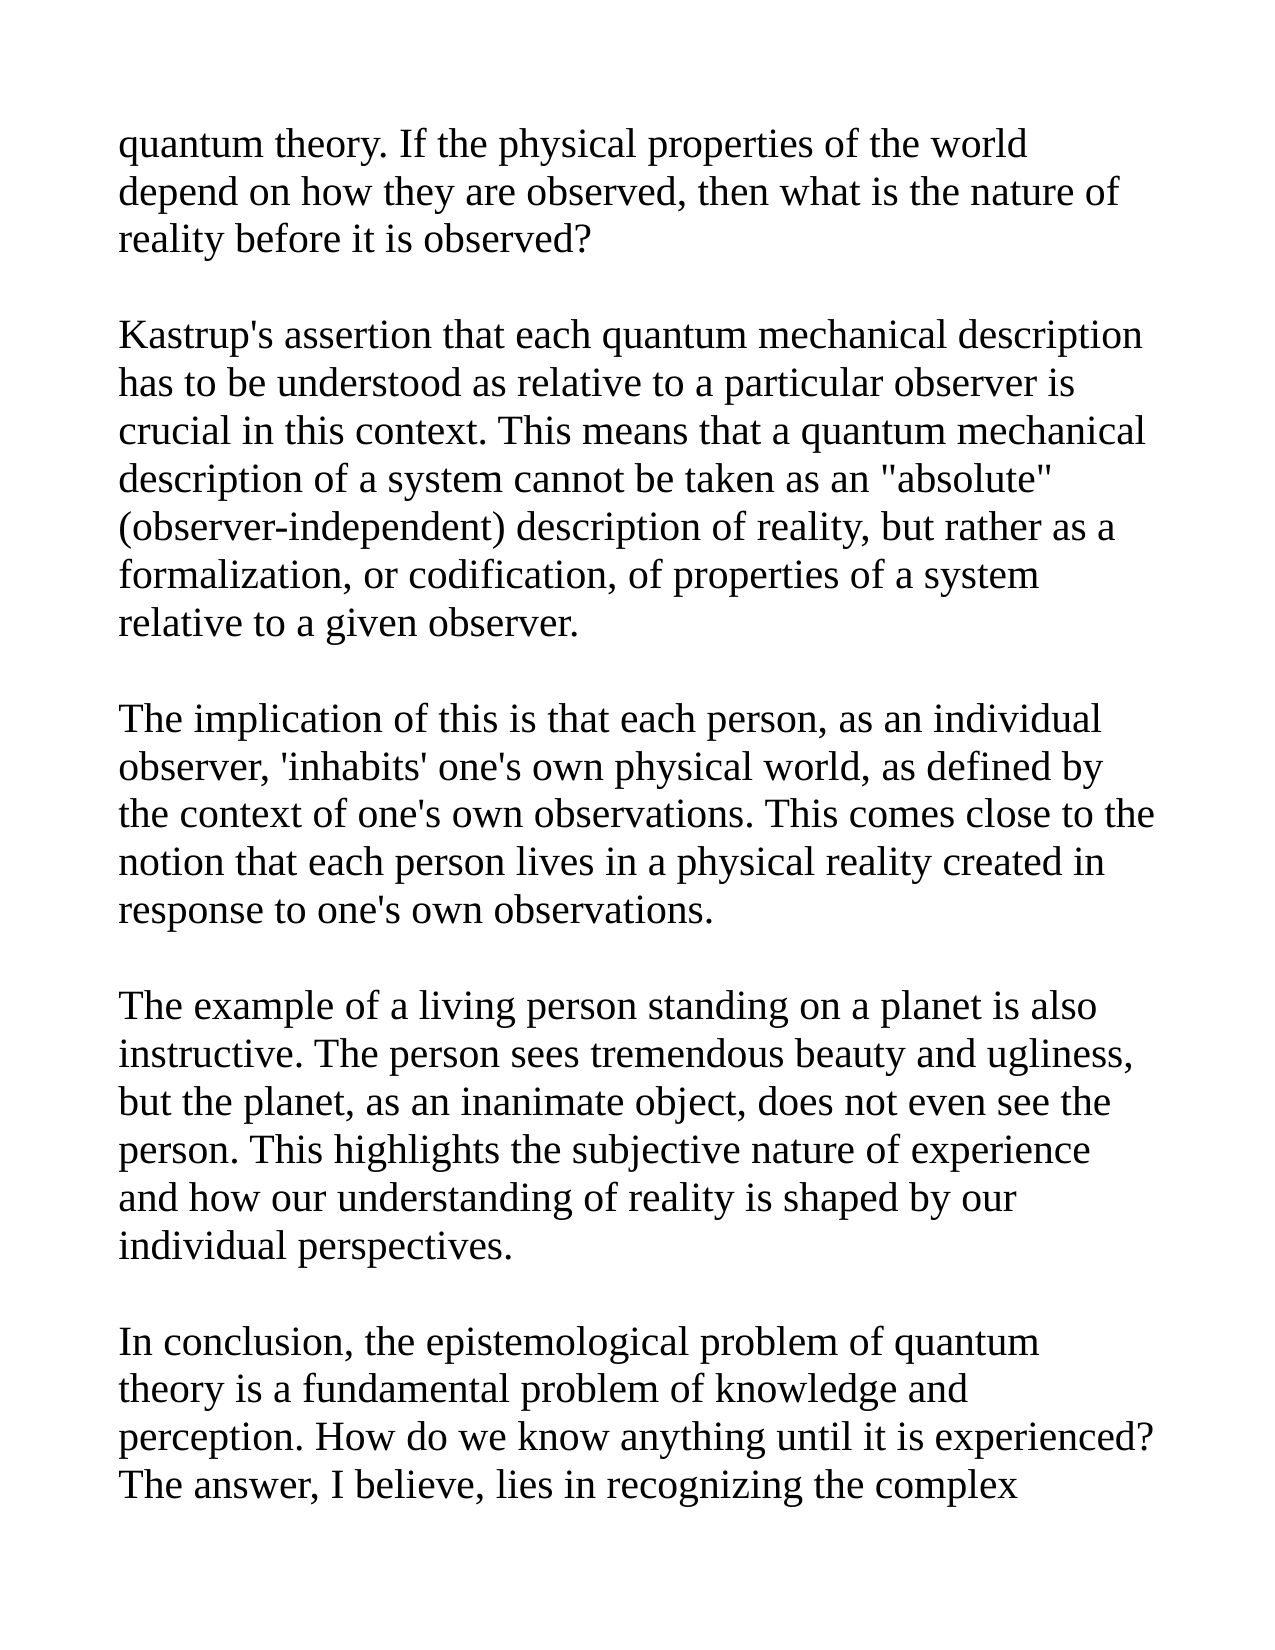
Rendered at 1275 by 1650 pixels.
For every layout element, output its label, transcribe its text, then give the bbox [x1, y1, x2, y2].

text The example of a living person standing on a planet is also instructive. The person sees tremendous beauty and ugliness, but the planet, as an inanimate object, does not even see the person. This highlights the subjective nature of experience and how our understanding of reality is shaped by our individual perspectives. [118, 981, 1157, 1268]
text quantum theory. If the physical properties of the world depend on how they are observed, then what is the nature of reality before it is observed? [118, 118, 1157, 262]
text In conclusion, the epistemological problem of quantum theory is a fundamental problem of knowledge and perception. How do we know anything until it is experienced? The answer, I believe, lies in recognizing the complex [118, 1316, 1157, 1508]
text Kastrup's assertion that each quantum mechanical description has to be understood as relative to a particular observer is crucial in this context. This means that a quantum mechanical description of a system cannot be taken as an "absolute" (observer-independent) description of reality, but rather as a formalization, or codification, of properties of a system relative to a given observer. [118, 310, 1157, 645]
text The implication of this is that each person, as an individual observer, 'inhabits' one's own physical world, as defined by the context of one's own observations. This comes close to the notion that each person lives in a physical reality created in response to one's own observations. [118, 693, 1157, 933]
